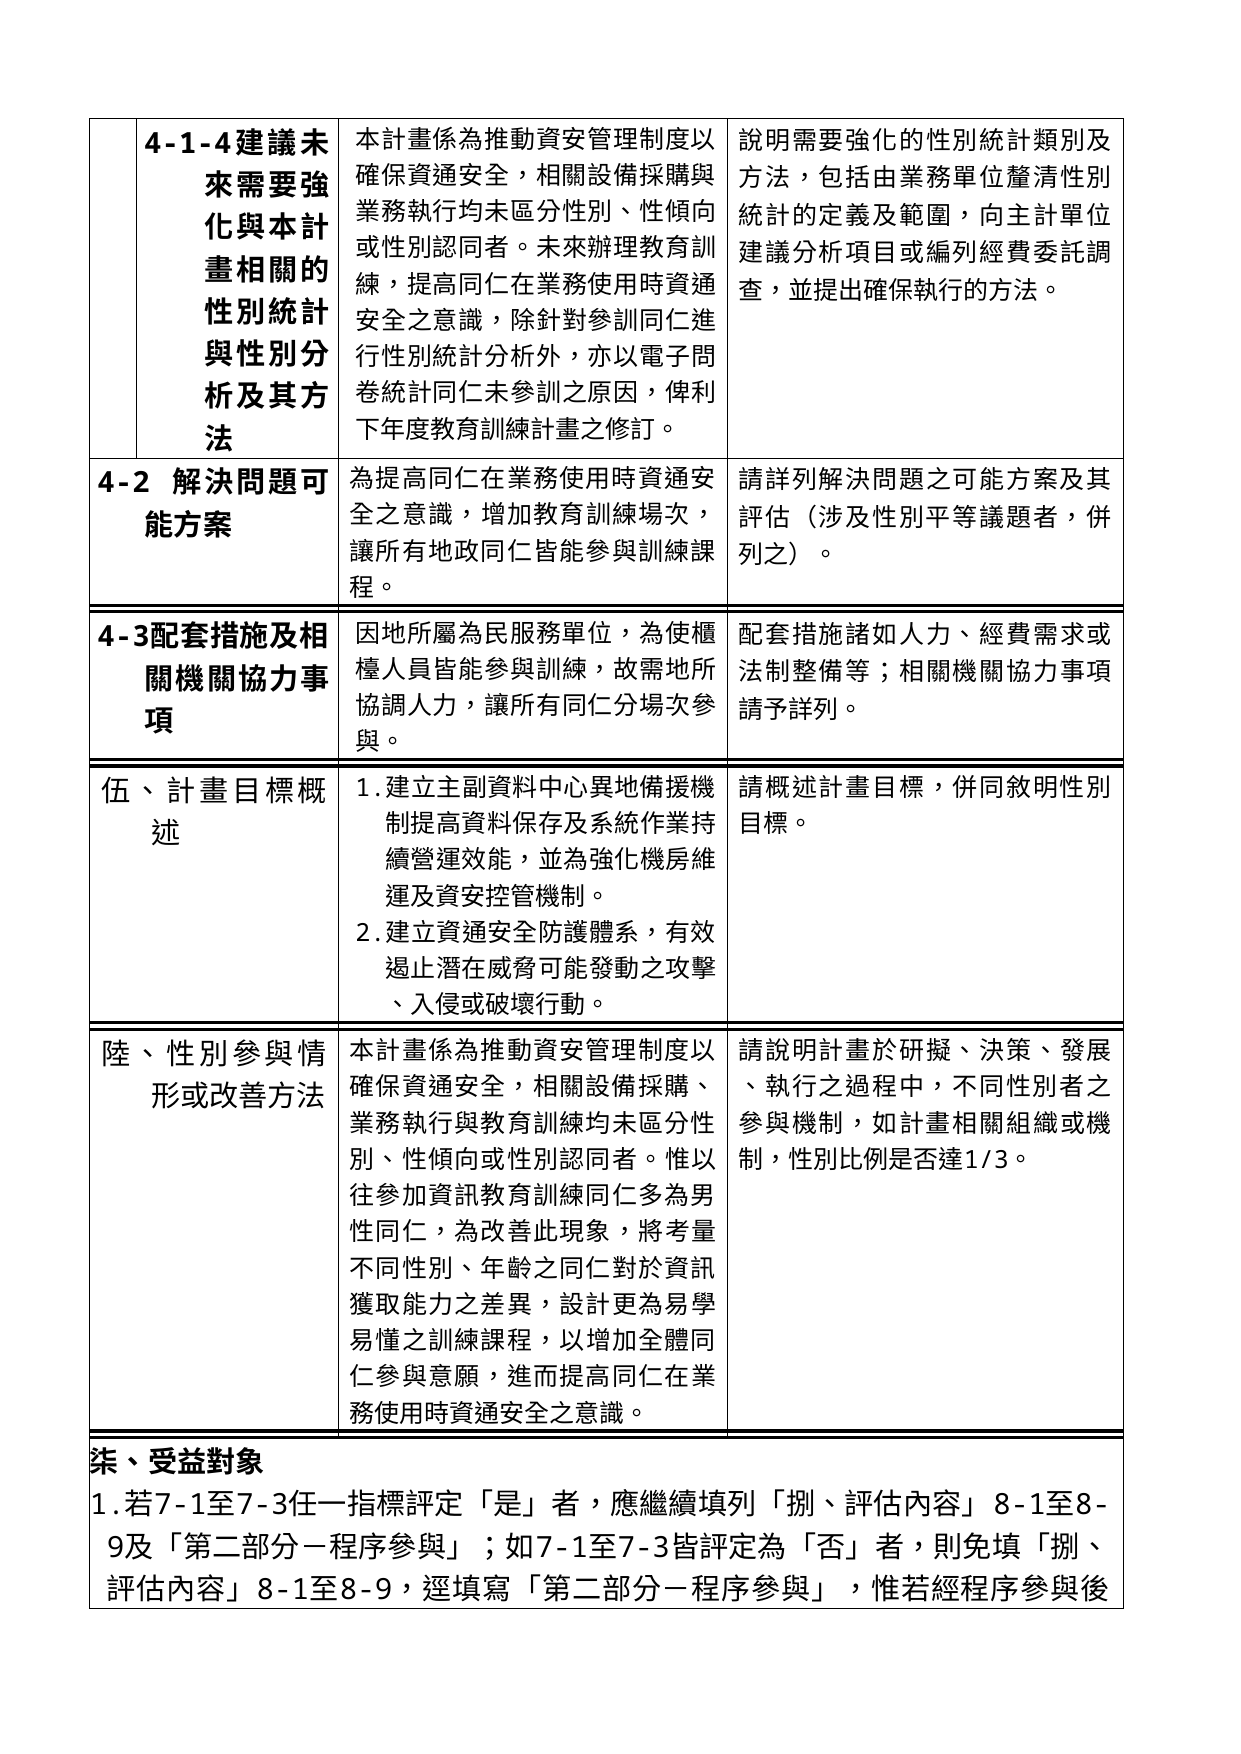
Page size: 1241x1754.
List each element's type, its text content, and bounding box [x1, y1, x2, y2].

table_cell 說明需要強化的性別統計類別及方法，包括由業務單位釐清性別統計的定義及範圍，向主計單位建議分析項目或編列經費委託調查，並提出確保執行的方法。 [728, 119, 1123, 458]
table_cell 4-1-4建議未來需要強化與本計畫相關的性別統計與性別分析及其方法 [137, 119, 338, 458]
table_cell 陸、性別參與情形或改善方法 [90, 1031, 338, 1429]
table_cell 柒、受益對象 1.若7-1至7-3任一指標評定「是」者，應繼續填列「捌、評估內容」8-1至8-9及「第二部分－程序參與」；如7-1至7-3皆評定為「否」者，則免填「捌、評估內容」8-1至8-9，逕填寫「第二部分－程序參與」，惟若經程序參與後 [90, 1439, 1123, 1608]
table_cell 1.建立主副資料中心異地備援機制提高資料保存及系統作業持續營運效能，並為強化機房維運及資安控管機制。 2.建立資通安全防護體系，有效遏止潛在威脅可能發動之攻擊、入侵或破壞行動。 [339, 768, 727, 1021]
table_cell 伍、計畫目標概述 [90, 768, 338, 1021]
table_cell 4-2 解決問題可能方案 [90, 459, 338, 604]
table_cell 本計畫係為推動資安管理制度以確保資通安全，相關設備採購、業務執行與教育訓練均未區分性別、性傾向或性別認同者。惟以往參加資訊教育訓練同仁多為男性同仁，為改善此現象，將考量不同性別、年齡之同仁對於資訊獲取能力之差異，設計更為易學易懂之訓練課程，以增加全體同仁參與意願，進而提高同仁在業務使用時資通安全之意識。 [339, 1031, 727, 1429]
table_cell [728, 1024, 1123, 1028]
table_cell 請概述計畫目標，併同敘明性別目標。 [728, 768, 1123, 1021]
table_cell 因地所屬為民服務單位，為使櫃檯人員皆能參與訓練，故需地所協調人力，讓所有同仁分場次參與。 [339, 613, 727, 758]
table_cell 4-3配套措施及相關機關協力事項 [90, 613, 338, 758]
table_cell 請詳列解決問題之可能方案及其評估（涉及性別平等議題者，併列之）。 [728, 459, 1123, 604]
table_cell 配套措施諸如人力、經費需求或法制整備等；相關機關協力事項請予詳列。 [728, 613, 1123, 758]
table_cell 為提高同仁在業務使用時資通安全之意識，增加教育訓練場次，讓所有地政同仁皆能參與訓練課程。 [339, 459, 727, 604]
table_cell 請說明計畫於研擬、決策、發展、執行之過程中，不同性別者之參與機制，如計畫相關組織或機制，性別比例是否達1/3。 [728, 1031, 1123, 1429]
table_cell 本計畫係為推動資安管理制度以確保資通安全，相關設備採購與業務執行均未區分性別、性傾向或性別認同者。未來辦理教育訓練，提高同仁在業務使用時資通安全之意識，除針對參訓同仁進行性別統計分析外，亦以電子問卷統計同仁未參訓之原因，俾利下年度教育訓練計畫之修訂。 [339, 119, 727, 458]
table_cell 4-1計畫之現況問題與需求概述 [90, 119, 136, 458]
table_cell [90, 1024, 338, 1028]
